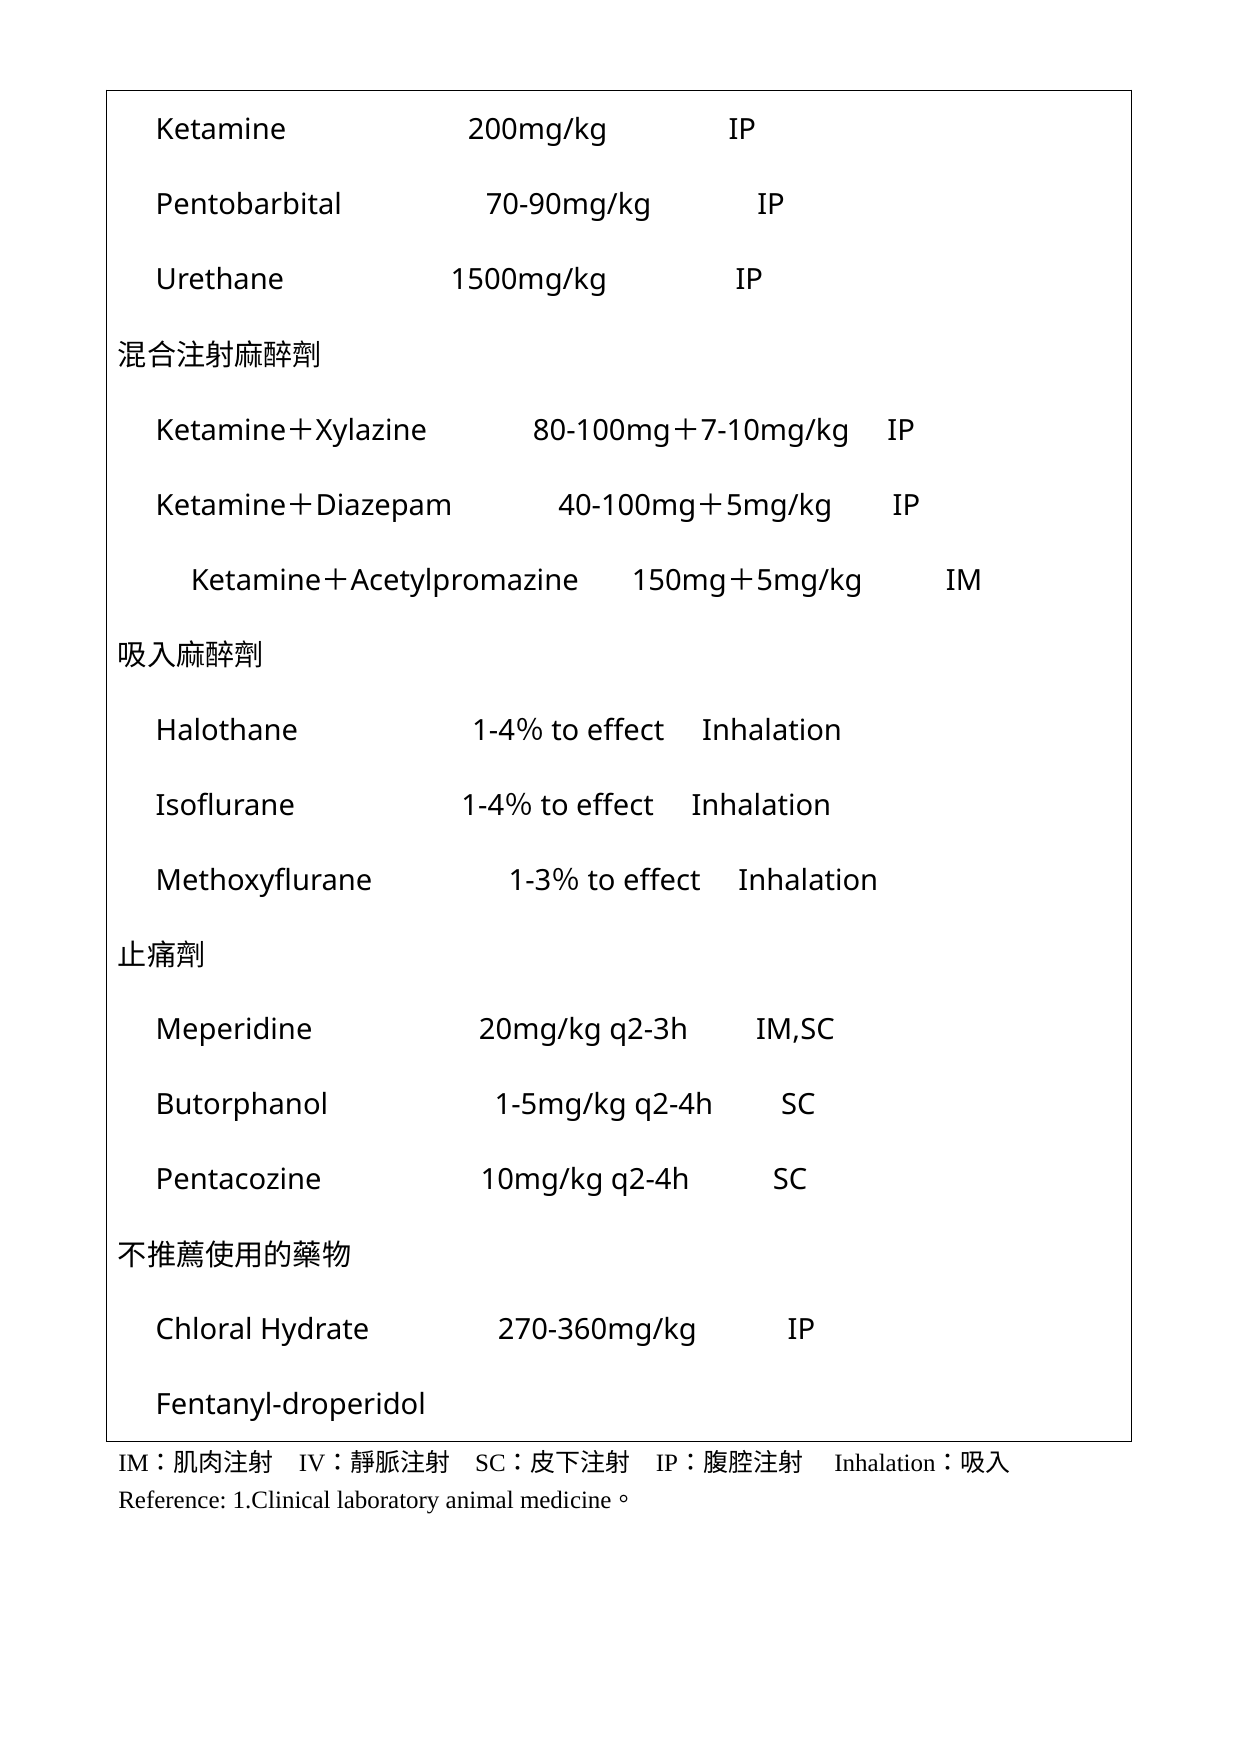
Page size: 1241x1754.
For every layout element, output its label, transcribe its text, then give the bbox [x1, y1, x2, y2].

table_cell Ketamine 200mg/kg IP Pentobarbital 70-90mg/kg IP Urethane 1500mg/kg IP 混合注射麻醉劑 Ketamine＋Xylazine 80-100mg＋7-10mg/kg IP Ketamine＋Diazepam 40-100mg＋5mg/kg IP Ketamine＋Acetylpromazine 150mg＋5mg/kg IM 吸入麻醉劑 Halothane 1-4％ to effect Inhalation Isoflurane 1-4％ to effect Inhalation Methoxyflurane 1-3％ to effect Inhalation 止痛劑 Meperidine 20mg/kg q2-3h IM,SC Butorphanol 1-5mg/kg q2-4h SC Pentacozine 10mg/kg q2-4h SC 不推薦使用的藥物 Chloral Hydrate 270-360mg/kg IP Fentanyl-droperidol [107, 91, 1131, 1441]
text Reference: 1.Clinical laboratory animal medicine。 [118, 1479, 1122, 1517]
text IM：肌肉注射 IV：靜脈注射 SC：皮下注射 IP：腹腔注射 Inhalation：吸入 [118, 1442, 1122, 1479]
